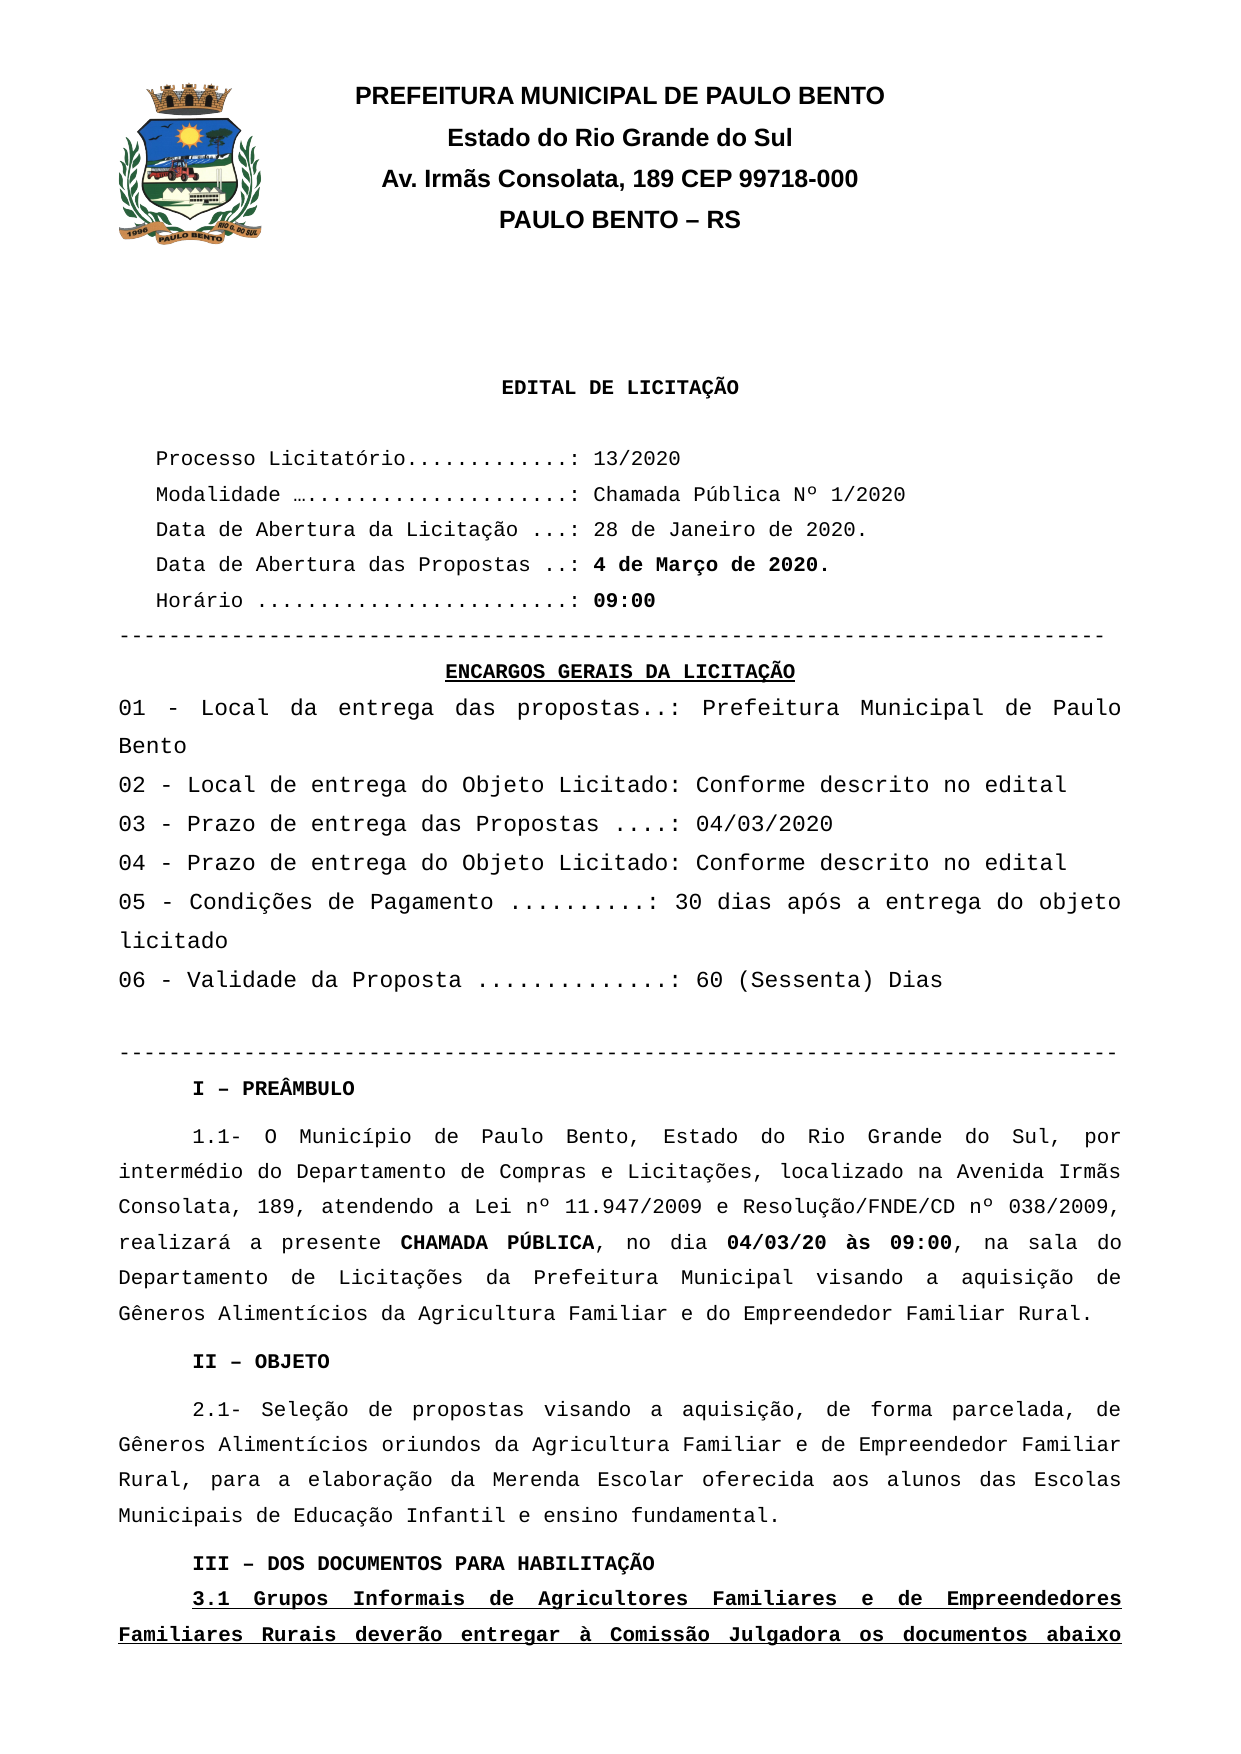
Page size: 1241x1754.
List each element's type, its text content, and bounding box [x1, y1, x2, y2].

text EDITAL DE LICITAÇÃO [118, 377, 1122, 401]
text 3.1 Grupos Informais de Agricultores Familiares e de Empreendedores Familiares Rurais deverão entregar à Comissão Julgadora os documentos abaixo [118, 1588, 1122, 1643]
picture [118, 82, 262, 245]
text II – OBJETO [118, 1351, 1122, 1374]
text Data de Abertura da Licitação ...: 28 de Janeiro de 2020. [118, 519, 1122, 543]
text Processo Licitatório.............: 13/2020 [118, 448, 1122, 472]
text III – DOS DOCUMENTOS PARA HABILITAÇÃO [118, 1553, 1122, 1576]
text Data de Abertura das Propostas ..: 4 de Março de 2020. [118, 554, 1122, 578]
text Modalidade ….....................: Chamada Pública Nº 1/2020 [118, 483, 1122, 507]
text Horário .........................: 09:00 [118, 590, 1122, 613]
text 05 - Condições de Pagamento ..........: 30 dias após a entrega do objeto licitado [118, 890, 1122, 955]
text 04 - Prazo de entrega do Objeto Licitado: Conforme descrito no edital [118, 851, 1122, 877]
text 03 - Prazo de entrega das Propostas ....: 04/03/2020 [118, 813, 1122, 838]
text ENCARGOS GERAIS DA LICITAÇÃO [118, 661, 1122, 684]
text I – PREÂMBULO [118, 1078, 1122, 1101]
text 1.1- O Município de Paulo Bento, Estado do Rio Grande do Sul, por intermédio do Departamento de Compras e Licitações, localizado na Avenida Irmãs Consolata, 189, atendendo a Lei nº 11.947/2009 e Resolução/FNDE/CD nº 038/2009, realizará a presente CHAMADA PÚBLICA, no dia 04/03/20 às 09:00, na sala do Departamento de Licitações da Prefeitura Municipal visando a aquisição de Gêneros Alimentícios da Agricultura Familiar e do Empreendedor Familiar Rural. [118, 1126, 1122, 1326]
text -------------------------------------------------------------------------------- [118, 1042, 1122, 1066]
text 01 - Local da entrega das propostas..: Prefeitura Municipal de Paulo Bento [118, 696, 1122, 761]
text 02 - Local de entrega do Objeto Licitado: Conforme descrito no edital [118, 774, 1122, 800]
text 2.1- Seleção de propostas visando a aquisição, de forma parcelada, de Gêneros Alimentícios oriundos da Agricultura Familiar e de Empreendedor Familiar Rural, para a elaboração da Merenda Escolar oferecida aos alunos das Escolas Municipais de Educação Infantil e ensino fundamental. [118, 1398, 1122, 1528]
text ------------------------------------------------------------------------------- [118, 625, 1122, 649]
text 06 - Validade da Proposta ..............: 60 (Sessenta) Dias [118, 968, 1122, 994]
